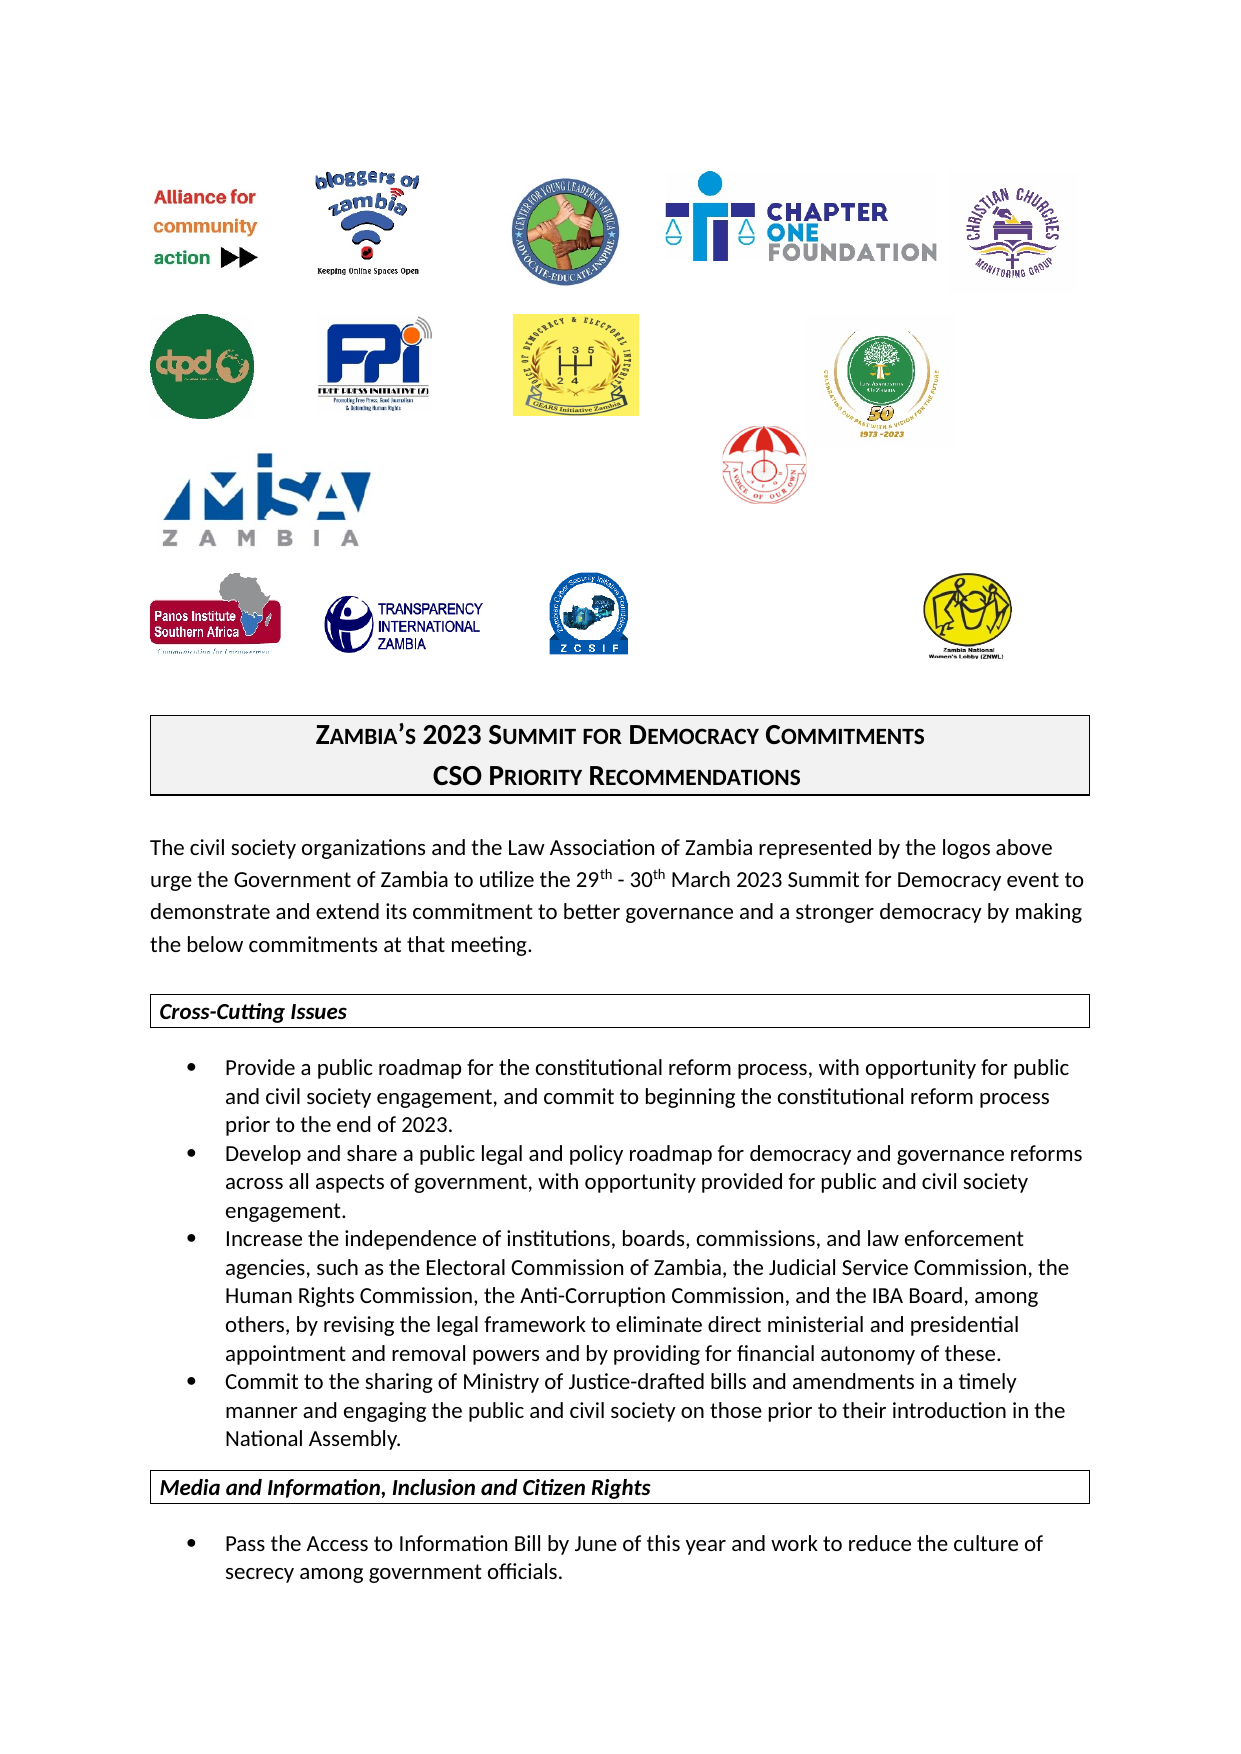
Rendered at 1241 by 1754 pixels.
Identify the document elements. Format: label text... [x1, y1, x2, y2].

text CSO Priority Recommendations [151, 756, 1089, 794]
list Pass the Access to Information Bill by June of this year and work to reduce the culture of secrecy among government officials. [187, 1529, 1090, 1585]
list Increase the independence of institutions, boards, commissions, and law enforcement agencies, such as the Electoral Commission of Zambia, the Judicial Service Commission, the Human Rights Commission, the Anti-Corruption Commission, and the IBA Board, among others, by revising the legal framework to eliminate direct ministerial and presidential appointment and removal powers and by providing for financial autonomy of these. [187, 1224, 1090, 1367]
text Media and Information, Inclusion and Citizen Rights [151, 1471, 1089, 1503]
list Develop and share a public legal and policy roadmap for democracy and governance reforms across all aspects of government, with opportunity provided for public and civil society engagement. [187, 1139, 1090, 1224]
text Zambia’s 2023 Summit for Democracy Commitments [151, 716, 1089, 752]
text Cross-Cutting Issues [151, 995, 1089, 1027]
text The civil society organizations and the Law Association of Zambia represented by the logos above urge the Government of Zambia to utilize the 29th - 30th March 2023 Summit for Democracy event to demonstrate and extend its commitment to better governance and a stronger democracy by making the below commitments at that meeting. [150, 833, 1090, 958]
list Provide a public roadmap for the constitutional reform process, with opportunity for public and civil society engagement, and commit to beginning the constitutional reform process prior to the end of 2023. [187, 1053, 1090, 1138]
list Commit to the sharing of Ministry of Justice-drafted bills and amendments in a timely manner and engaging the public and civil society on those prior to their introduction in the National Assembly. [187, 1367, 1090, 1452]
